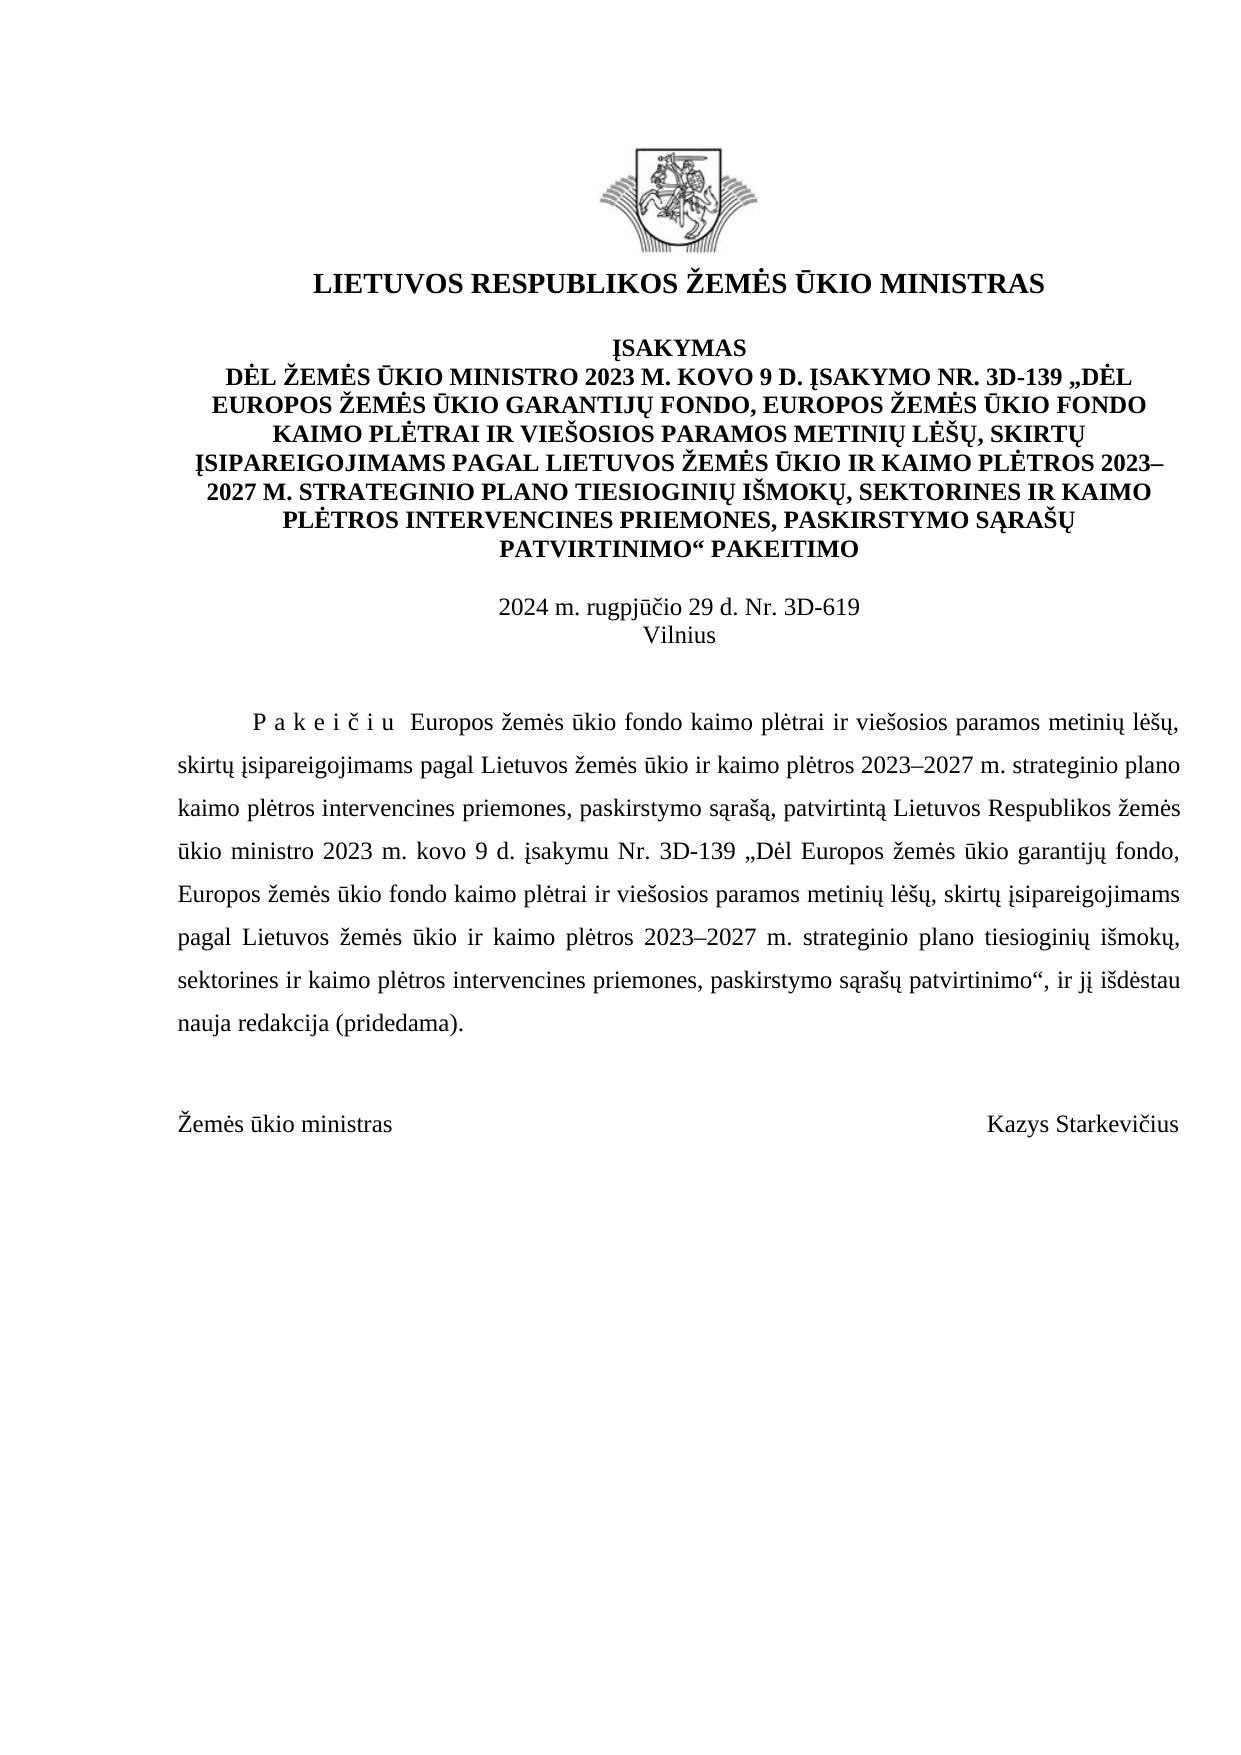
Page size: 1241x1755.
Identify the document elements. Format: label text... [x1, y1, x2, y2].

text Žemės ūkio ministras Kazys Starkevičius [177, 1109, 1181, 1138]
text 2024 m. rugpjūčio 29 d. Nr. 3D-619 [177, 592, 1181, 620]
text Vilnius [177, 620, 1181, 649]
text LIETUVOS RESPUBLIKOS ŽEMĖS ŪKIO MINISTRAS [177, 266, 1181, 299]
text DĖL ŽEMĖS ŪKIO MINISTRO 2023 M. KOVO 9 D. ĮSAKYMO NR. 3D-139 „DĖL EUROPOS ŽEMĖS ŪKIO GARANTIJŲ FONDO, EUROPOS ŽEMĖS ŪKIO FONDO KAIMO PLĖTRAI IR VIEŠOSIOS PARAMOS METINIŲ LĖŠŲ, SKIRTŲ ĮSIPAREIGOJIMAMS PAGAL LIETUVOS ŽEMĖS ŪKIO IR KAIMO PLĖTROS 2023–2027 M. STRATEGINIO PLANO TIESIOGINIŲ IŠMOKŲ, SEKTORINES IR KAIMO PLĖTROS INTERVENCINES PRIEMONES, PASKIRSTYMO SĄRAŠŲ PATVIRTINIMO“ PAKEITIMO [177, 362, 1181, 563]
text P a k e i č i u Europos žemės ūkio fondo kaimo plėtrai ir viešosios paramos metinių lėšų, skirtų įsipareigojimams pagal Lietuvos žemės ūkio ir kaimo plėtros 2023–2027 m. strateginio plano kaimo plėtros intervencines priemones, paskirstymo sąrašą, patvirtintą Lietuvos Respublikos žemės ūkio ministro 2023 m. kovo 9 d. įsakymu Nr. 3D-139 „Dėl Europos žemės ūkio garantijų fondo, Europos žemės ūkio fondo kaimo plėtrai ir viešosios paramos metinių lėšų, skirtų įsipareigojimams pagal Lietuvos žemės ūkio ir kaimo plėtros 2023–2027 m. strateginio plano tiesioginių išmokų, sektorines ir kaimo plėtros intervencines priemones, paskirstymo sąrašų patvirtinimo“, ir jį išdėstau nauja redakcija (pridedama). [177, 707, 1181, 1037]
text ĮSAKYMAS [177, 333, 1181, 362]
